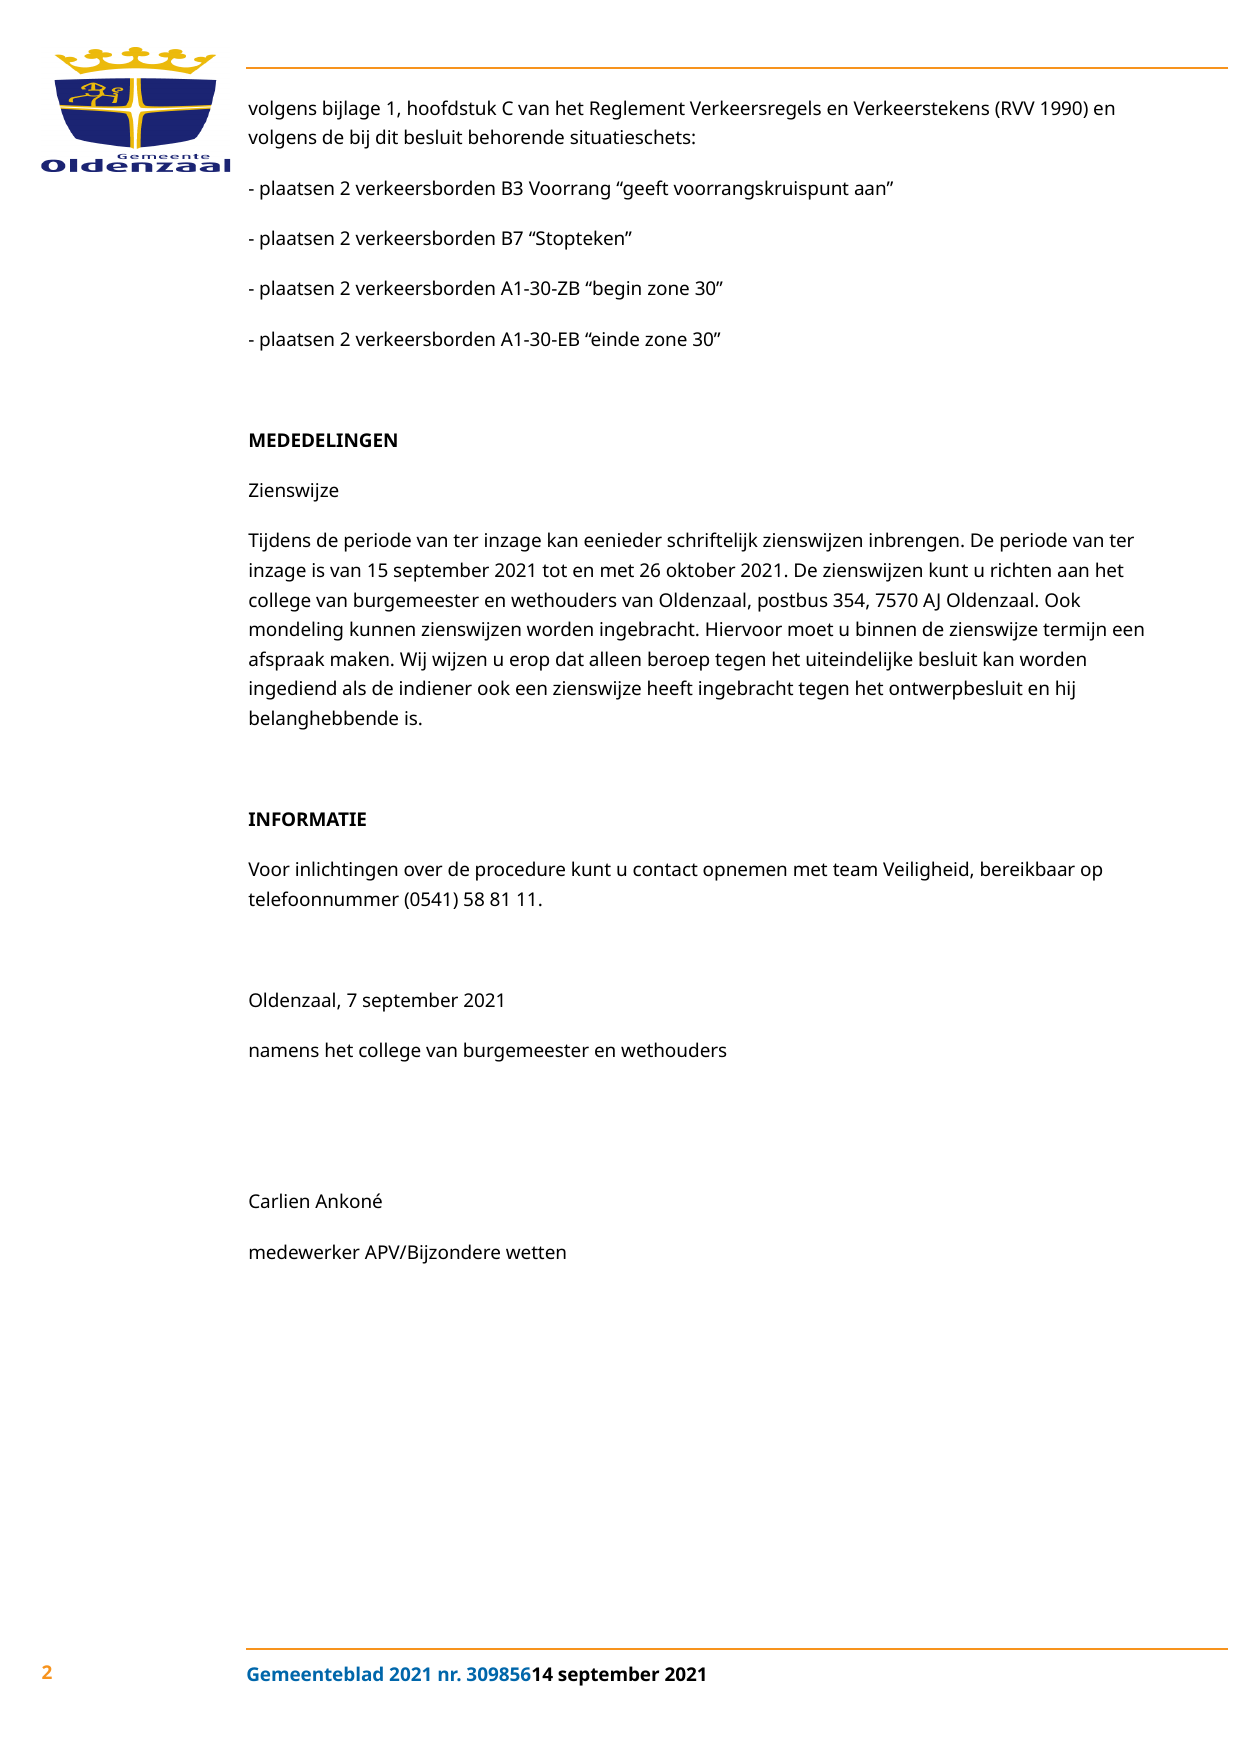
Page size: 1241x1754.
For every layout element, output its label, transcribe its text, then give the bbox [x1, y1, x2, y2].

text medewerker APV/Bijzondere wetten [248, 1239, 1152, 1265]
text INFORMATIE [248, 806, 1152, 832]
text Tijdens de periode van ter inzage kan eenieder schriftelijk zienswijzen inbrengen. De periode van ter inzage is van 15 september 2021 tot en met 26 oktober 2021. De zienswijzen kunt u richten aan het college van burgemeester en wethouders van Oldenzaal, postbus 354, 7570 AJ Oldenzaal. Ook mondeling kunnen zienswijzen worden ingebracht. Hiervoor moet u binnen de zienswijze termijn een afspraak maken. Wij wijzen u erop dat alleen beroep tegen het uiteindelijke besluit kan worden ingediend als de indiener ook een zienswijze heeft ingebracht tegen het ontwerpbesluit en hij belanghebbende is. [248, 528, 1152, 731]
text - plaatsen 2 verkeersborden A1-30-ZB “begin zone 30” [248, 276, 1152, 301]
text volgens bijlage 1, hoofdstuk C van het Reglement Verkeersregels en Verkeerstekens (RVV 1990) en volgens de bij dit besluit behorende situatieschets: [248, 95, 1152, 150]
text namens het college van burgemeester en wethouders [248, 1037, 1152, 1063]
text Oldenzaal, 7 september 2021 [248, 987, 1152, 1013]
text - plaatsen 2 verkeersborden B7 “Stopteken” [248, 225, 1152, 251]
text Carlien Ankoné [248, 1188, 1152, 1214]
text Voor inlichtingen over de procedure kunt u contact opnemen met team Veiligheid, bereikbaar op telefoonnummer (0541) 58 81 11. [248, 856, 1152, 912]
text MEDEDELINGEN [248, 427, 1152, 453]
text - plaatsen 2 verkeersborden A1-30-EB “einde zone 30” [248, 326, 1152, 352]
text Zienswijze [248, 477, 1152, 503]
picture [41, 47, 231, 172]
text - plaatsen 2 verkeersborden B3 Voorrang “geeft voorrangskruispunt aan” [248, 175, 1152, 201]
